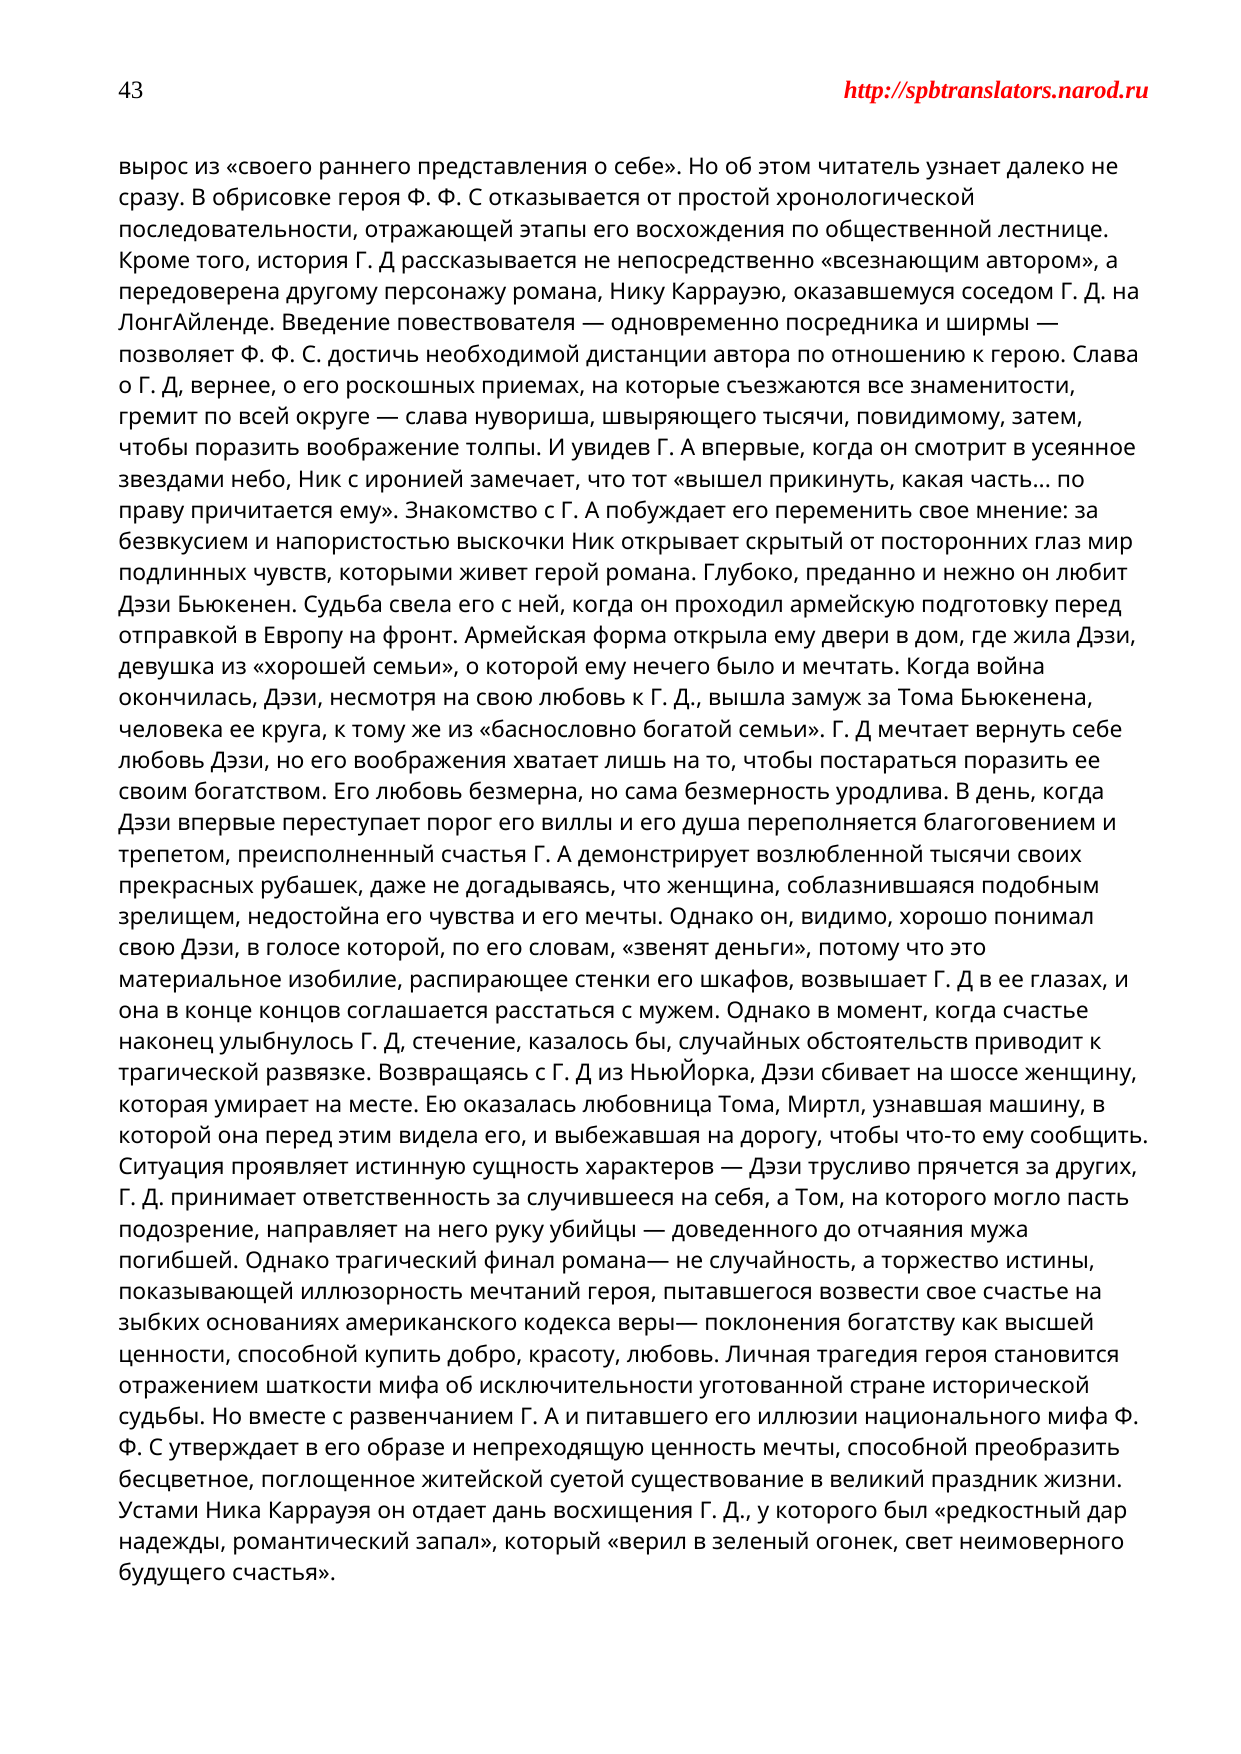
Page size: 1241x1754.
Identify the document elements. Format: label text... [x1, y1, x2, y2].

text вырос из «своего раннего представления о себе». Но об этом читатель узнает далеко не сразу. В обрисовке героя Ф. Ф. С отказывается от простой хронологической последовательности, отражающей этапы его восхождения по общественной лестнице. Кроме того, история Г. Д рассказывается не непосредственно «всезнающим автором», а передоверена другому персонажу романа, Нику Каррауэю, оказавшемуся соседом Г. Д. на ЛонгАйленде. Введение повествователя — одновременно посредника и ширмы — позволяет Ф. Ф. С. достичь необходимой дистанции автора по отношению к герою. Слава о Г. Д, вернее, о его роскошных приемах, на которые съезжаются все знаменитости, гремит по всей округе — слава нувориша, швыряющего тысячи, повидимому, затем, чтобы поразить воображение толпы. И увидев Г. А впервые, когда он смотрит в усеянное звездами небо, Ник с иронией замечает, что тот «вышел прикинуть, какая часть... по праву причитается ему». Знакомство с Г. А побуждает его переменить свое мнение: за безвкусием и напористостью выскочки Ник открывает скрытый от посторонних глаз мир подлинных чувств, которыми живет герой романа. Глубоко, преданно и нежно он любит Дэзи Бьюкенен. Судьба свела его с ней, когда он проходил армейскую подготовку перед отправкой в Европу на фронт. Армейская форма открыла ему двери в дом, где жила Дэзи, девушка из «хорошей семьи», о которой ему нечего было и мечтать. Когда война окончилась, Дэзи, несмотря на свою любовь к Г. Д., вышла замуж за Тома Бьюкенена, человека ее круга, к тому же из «баснословно богатой семьи». Г. Д мечтает вернуть себе любовь Дэзи, но его воображения хватает лишь на то, чтобы постараться поразить ее своим богатством. Его любовь безмерна, но сама безмерность уродлива. В день, когда Дэзи впервые переступает порог его виллы и его душа переполняется благоговением и трепетом, преисполненный счастья Г. А демонстрирует возлюбленной тысячи своих прекрасных рубашек, даже не догадываясь, что женщина, соблазнившаяся подобным зрелищем, недостойна его чувства и его мечты. Однако он, видимо, хорошо понимал свою Дэзи, в голосе которой, по его словам, «звенят деньги», потому что это материальное изобилие, распирающее стенки его шкафов, возвышает Г. Д в ее глазах, и она в конце концов соглашается расстаться с мужем. Однако в момент, когда счастье наконец улыбнулось Г. Д, стечение, казалось бы, случайных обстоятельств приводит к трагической развязке. Возвращаясь с Г. Д из НьюЙорка, Дэзи сбивает на шоссе женщину, которая умирает на месте. Ею оказалась любовница Тома, Миртл, узнавшая машину, в которой она перед этим видела его, и выбежавшая на дорогу, чтобы что-то ему сообщить. Ситуация проявляет истинную сущность характеров — Дэзи трусливо прячется за других, Г. Д. принимает ответственность за случившееся на себя, а Том, на которого могло пасть подозрение, направляет на него руку убийцы — доведенного до отчаяния мужа погибшей. Однако трагический финал романа— не случайность, а торжество истины, показывающей иллюзорность мечтаний героя, пытавшегося возвести свое счастье на зыбких основаниях американского кодекса веры— поклонения богатству как высшей ценности, способной купить добро, красоту, любовь. Личная трагедия героя становится отражением шаткости мифа об исключительности уготованной стране исторической судьбы. Но вместе с развенчанием Г. А и питавшего его иллюзии национального мифа Ф. Ф. С утверждает в его образе и непреходящую ценность мечты, способной преобразить бесцветное, поглощенное житейской суетой существование в великий праздник жизни. Устами Ника Каррауэя он отдает дань восхищения Г. Д., у которого был «редкостный дар надежды, романтический запал», который «верил в зеленый огонек, свет неимоверного будущего счастья». [118, 150, 1151, 1587]
